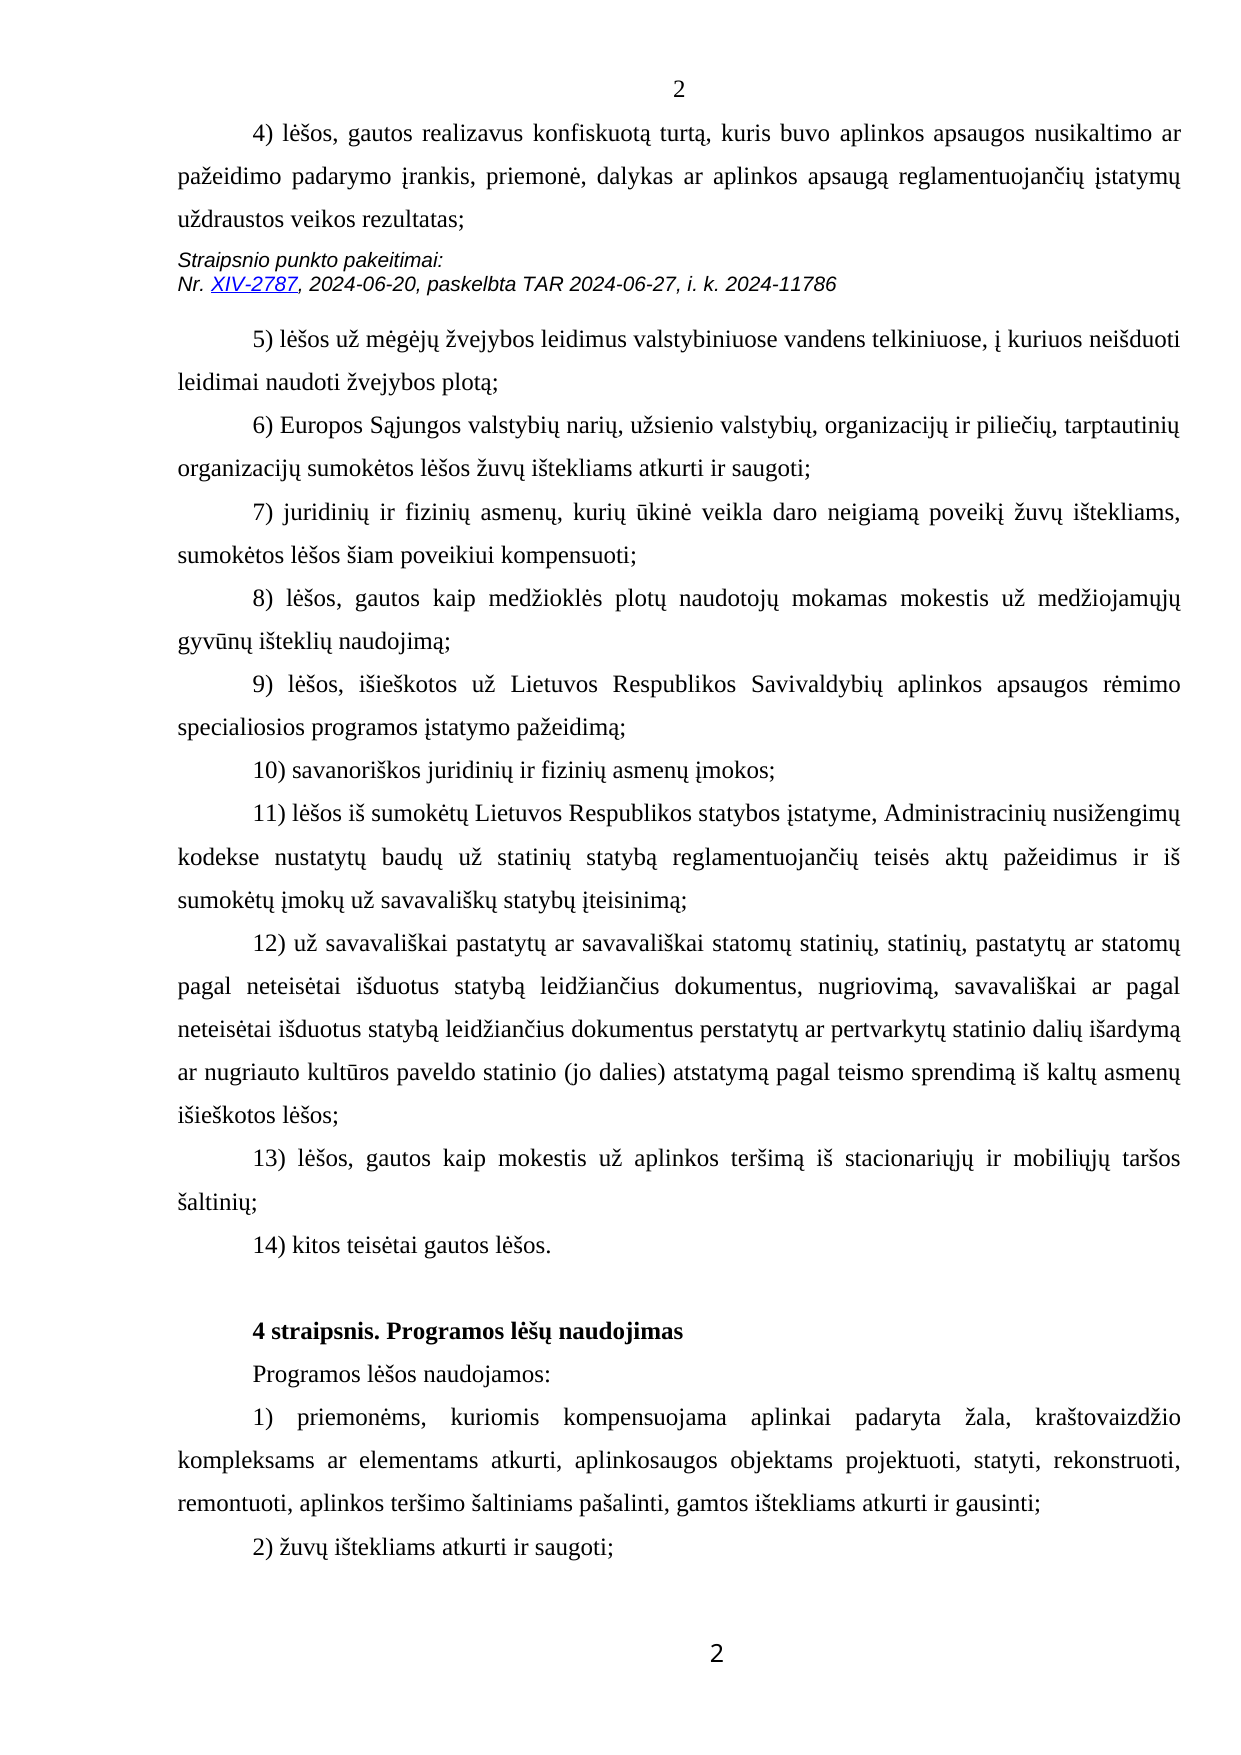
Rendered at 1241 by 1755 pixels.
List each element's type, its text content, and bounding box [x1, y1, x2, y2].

text 8) lėšos, gautos kaip medžioklės plotų naudotojų mokamas mokestis už medžiojamųjų gyvūnų išteklių naudojimą; [177, 583, 1181, 655]
text 2) žuvų ištekliams atkurti ir saugoti; [177, 1532, 1181, 1560]
text 14) kitos teisėtai gautos lėšos. [177, 1230, 1181, 1258]
text 6) Europos Sąjungos valstybių narių, užsienio valstybių, organizacijų ir piliečių, tarptautinių organizacijų sumokėtos lėšos žuvų ištekliams atkurti ir saugoti; [177, 410, 1181, 482]
text Programos lėšos naudojamos: [177, 1359, 1181, 1388]
text 10) savanoriškos juridinių ir fizinių asmenų įmokos; [177, 755, 1181, 784]
text 1) priemonėms, kuriomis kompensuojama aplinkai padaryta žala, kraštovaizdžio kompleksams ar elementams atkurti, aplinkosaugos objektams projektuoti, statyti, rekonstruoti, remontuoti, aplinkos teršimo šaltiniams pašalinti, gamtos ištekliams atkurti ir gausinti; [177, 1402, 1181, 1517]
text 9) lėšos, išieškotos už Lietuvos Respublikos Savivaldybių aplinkos apsaugos rėmimo specialiosios programos įstatymo pažeidimą; [177, 669, 1181, 741]
text 13) lėšos, gautos kaip mokestis už aplinkos teršimą iš stacionariųjų ir mobiliųjų taršos šaltinių; [177, 1143, 1181, 1215]
text 12) už savavališkai pastatytų ar savavališkai statomų statinių, statinių, pastatytų ar statomų pagal neteisėtai išduotus statybą leidžiančius dokumentus, nugriovimą, savavališkai ar pagal neteisėtai išduotus statybą leidžiančius dokumentus perstatytų ar pertvarkytų statinio dalių išardymą ar nugriauto kultūros paveldo statinio (jo dalies) atstatymą pagal teismo sprendimą iš kaltų asmenų išieškotos lėšos; [177, 928, 1181, 1129]
text 5) lėšos už mėgėjų žvejybos leidimus valstybiniuose vandens telkiniuose, į kuriuos neišduoti leidimai naudoti žvejybos plotą; [177, 324, 1181, 396]
text 4 straipsnis. Programos lėšų naudojimas [177, 1316, 1181, 1345]
text Straipsnio punkto pakeitimai: [177, 247, 1181, 271]
text 7) juridinių ir fizinių asmenų, kurių ūkinė veikla daro neigiamą poveikį žuvų ištekliams, sumokėtos lėšos šiam poveikiui kompensuoti; [177, 497, 1181, 568]
text 11) lėšos iš sumokėtų Lietuvos Respublikos statybos įstatyme, Administracinių nusižengimų kodekse nustatytų baudų už statinių statybą reglamentuojančių teisės aktų pažeidimus ir iš sumokėtų įmokų už savavališkų statybų įteisinimą; [177, 798, 1181, 913]
text Nr. XIV-2787, 2024-06-20, paskelbta TAR 2024-06-27, i. k. 2024-11786 [177, 271, 1181, 295]
text 4) lėšos, gautos realizavus konfiskuotą turtą, kuris buvo aplinkos apsaugos nusikaltimo ar pažeidimo padarymo įrankis, priemonė, dalykas ar aplinkos apsaugą reglamentuojančių įstatymų uždraustos veikos rezultatas; [177, 118, 1181, 233]
